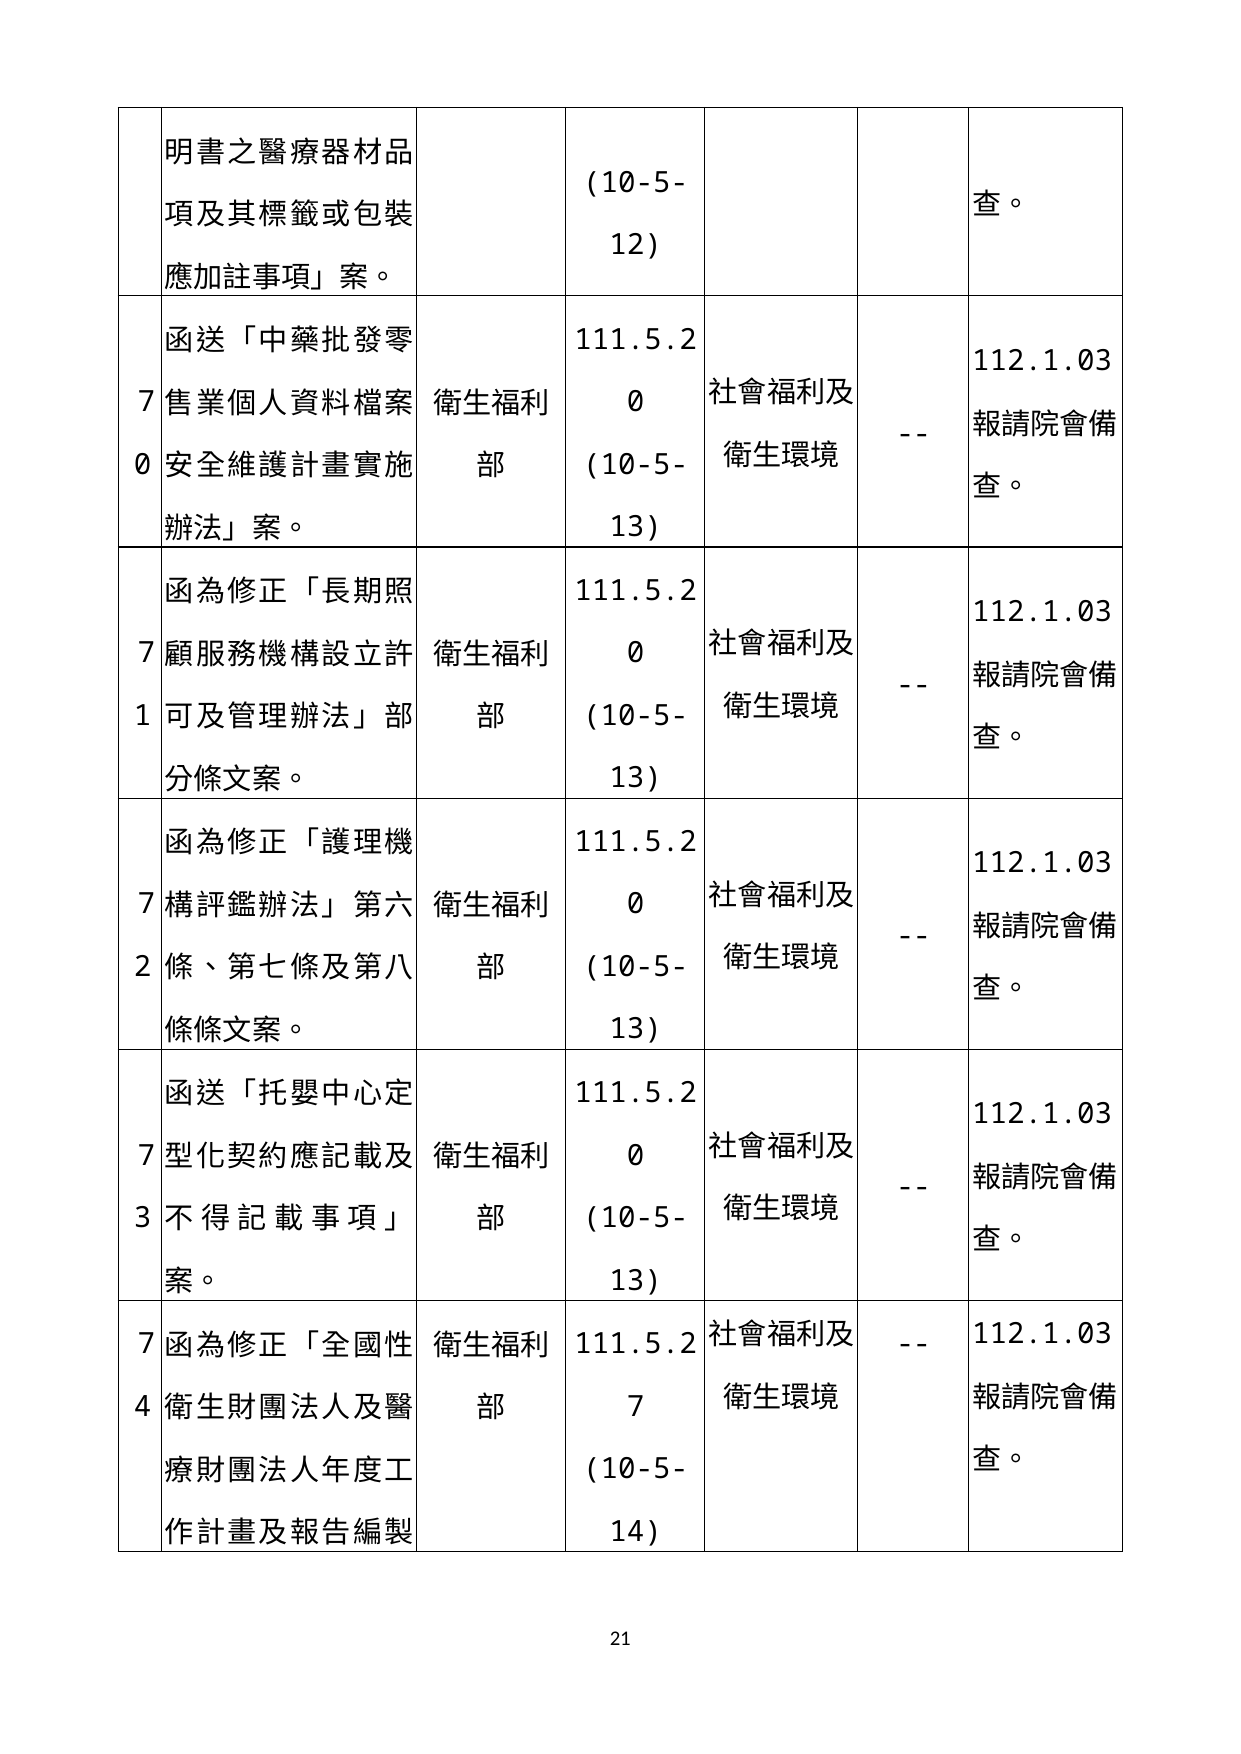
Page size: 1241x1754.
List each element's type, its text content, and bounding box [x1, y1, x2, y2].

table_cell [119, 296, 161, 546]
table_cell 112.1.03 報請院會備查。 [969, 1050, 1122, 1299]
table_cell 函送「中藥批發零售業個人資料檔案安全維護計畫實施辦法」案。 [162, 296, 416, 546]
table_cell 111.5.20 (10-5-13) [566, 799, 704, 1048]
table_cell 112.1.03 報請院會備查。 [969, 296, 1122, 546]
table_cell -- [858, 799, 968, 1048]
table_cell -- [858, 108, 968, 295]
table_cell 社會福利及衛生環境 [705, 296, 857, 546]
table_cell [119, 1050, 161, 1299]
table_cell 社會福利及衛生環境 [705, 799, 857, 1048]
table_cell [119, 108, 161, 295]
table_cell [705, 108, 857, 295]
table_cell 111.5.20 (10-5-13) [566, 548, 704, 797]
table_cell [119, 1301, 161, 1551]
table_cell 函為修正「長期照顧服務機構設立許可及管理辦法」部分條文案。 [162, 548, 416, 797]
table_cell 衛生福利部 [417, 548, 565, 797]
table_cell 衛生福利部 [417, 296, 565, 546]
table_cell 函為修正「護理機構評鑑辦法」第六條、第七條及第八條條文案。 [162, 799, 416, 1048]
table_cell 衛生福利部 [417, 1050, 565, 1299]
table_cell -- [858, 296, 968, 546]
table_cell 112.1.03 報請院會備查。 [969, 548, 1122, 797]
table_cell 社會福利及衛生環境 [705, 548, 857, 797]
table_cell -- [858, 1301, 968, 1551]
table_cell 111.5.20 (10-5-13) [566, 296, 704, 546]
table_cell [417, 108, 565, 295]
table_cell [119, 548, 161, 797]
table_cell -- [858, 548, 968, 797]
table_cell 衛生福利部 [417, 799, 565, 1048]
table_cell 111.5.27 (10-5-14) [566, 1301, 704, 1551]
table_cell 112.1.03 報請院會備查。 [969, 1301, 1122, 1551]
table_cell -- [858, 1050, 968, 1299]
table_cell 111.5.20 (10-5-13) [566, 1050, 704, 1299]
table_cell 查。 [969, 108, 1122, 295]
table_cell (10-5-12) [566, 108, 704, 295]
table_cell 明書之醫療器材品項及其標籤或包裝應加註事項」案。 [162, 108, 416, 295]
table_cell 社會福利及衛生環境 [705, 1050, 857, 1299]
table_cell [119, 799, 161, 1048]
table_cell 社會福利及衛生環境 [705, 1301, 857, 1551]
table_cell 衛生福利部 [417, 1301, 565, 1551]
table_cell 函送「托嬰中心定型化契約應記載及不得記載事項」案。 [162, 1050, 416, 1299]
table_cell 函為修正「全國性衛生財團法人及醫療財團法人年度工作計畫及報告編製 [162, 1301, 416, 1551]
table_cell 112.1.03 報請院會備查。 [969, 799, 1122, 1048]
